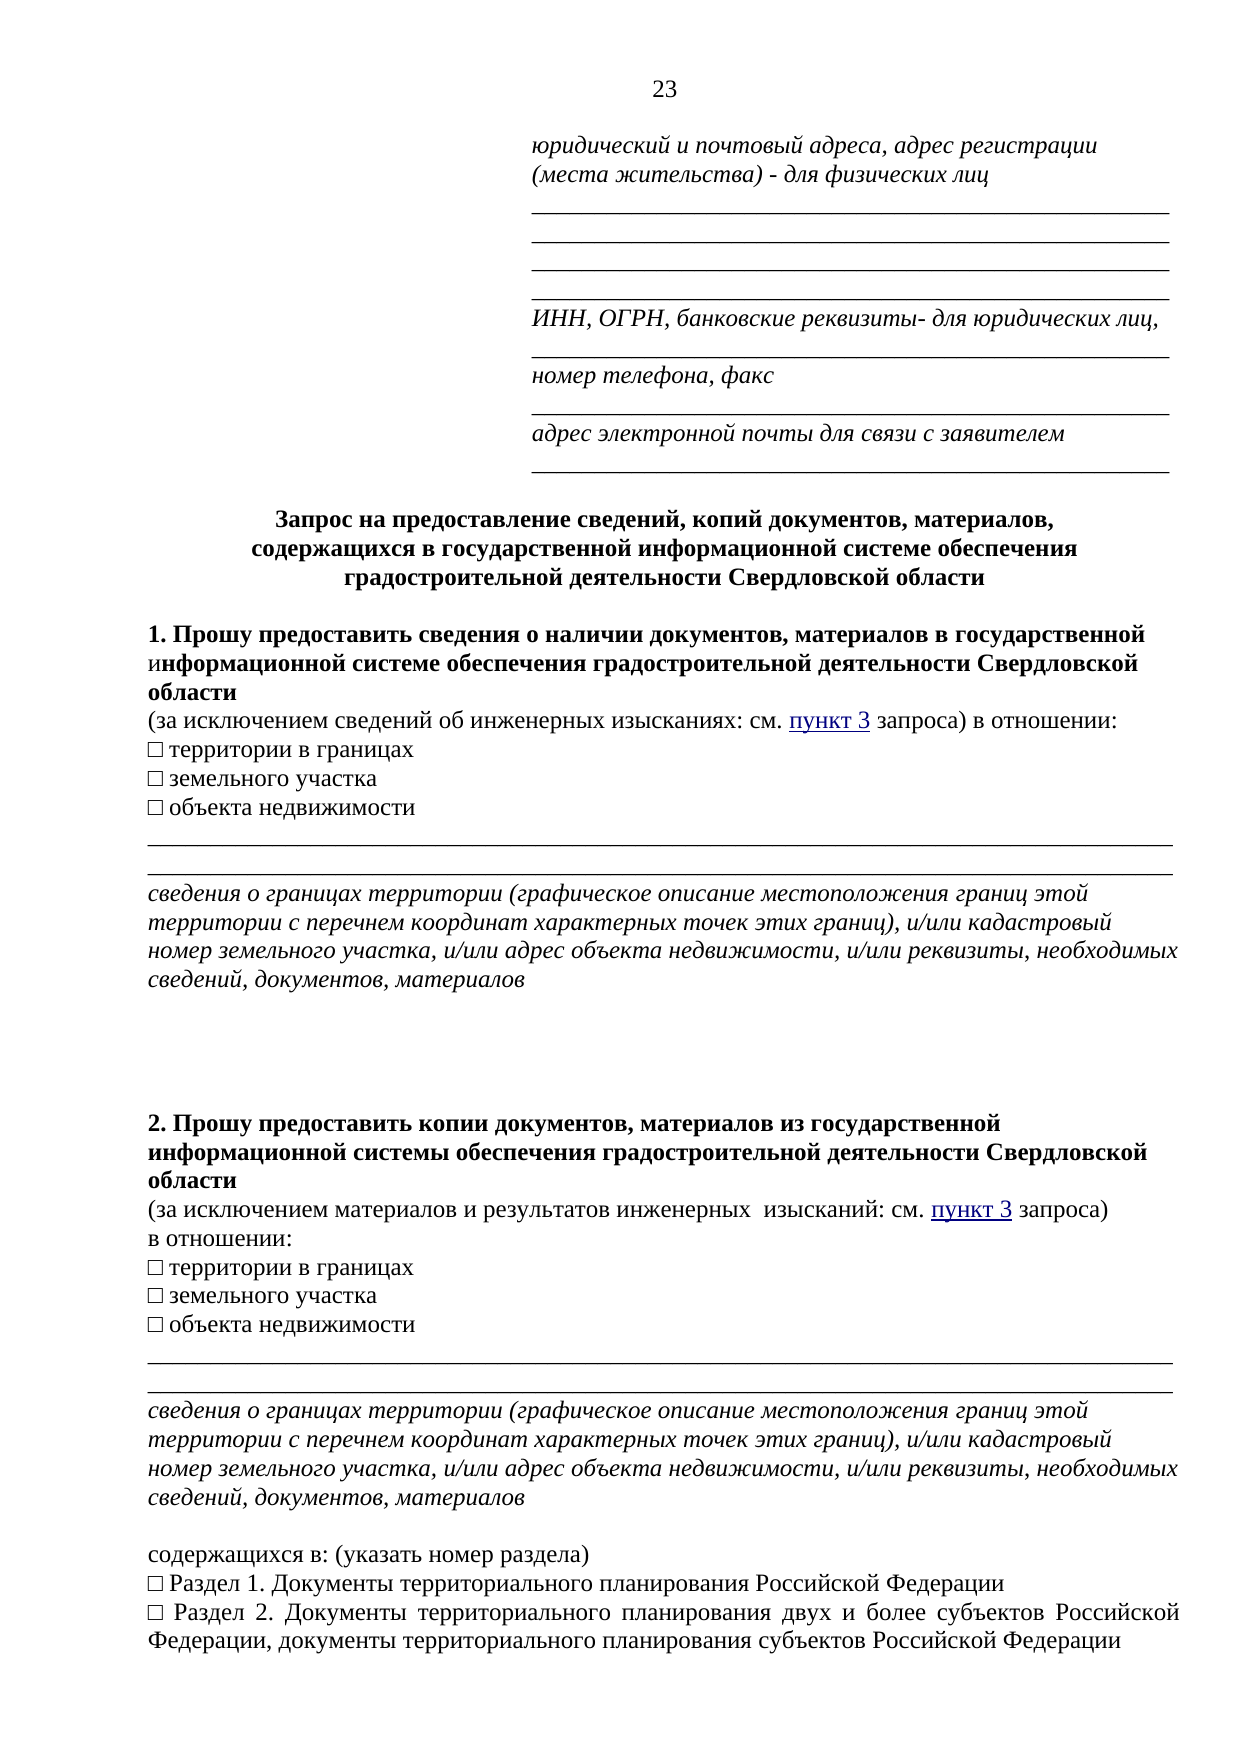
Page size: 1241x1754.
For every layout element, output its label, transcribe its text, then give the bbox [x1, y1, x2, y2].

text содержащихся в государственной информационной системе обеспечения градостроительной деятельности Свердловской области [148, 533, 1181, 591]
text ИНН, ОГРН, банковские реквизиты- для юридических лиц, [532, 303, 1181, 332]
text □ земельного участка [148, 763, 1181, 792]
text ___________________________________________________ [532, 274, 1181, 303]
text □ Раздел 2. Документы территориального планирования двух и более субъектов Российской Федерации, документы территориального планирования субъектов Российской Федерации [148, 1597, 1181, 1654]
text содержащихся в: (указать номер раздела) [148, 1539, 1181, 1568]
text ___________________________________________________ [532, 246, 1181, 274]
text □ земельного участка [148, 1281, 1181, 1309]
text адрес электронной почты для связи с заявителем [532, 418, 1181, 447]
text __________________________________________________________________________________ [148, 849, 1181, 878]
text 2. Прошу предоставить копии документов, материалов из государственной информационной системы обеспечения градостроительной деятельности Свердловской области [148, 1108, 1181, 1194]
text □ объекта недвижимости [148, 1309, 1181, 1338]
text □ объекта недвижимости [148, 792, 1181, 821]
text ___________________________________________________ [532, 389, 1181, 418]
text __________________________________________________________________________________ [148, 1367, 1181, 1396]
text сведения о границах территории (графическое описание местоположения границ этой территории с перечнем координат характерных точек этих границ), и/или кадастровый номер земельного участка, и/или адрес объекта недвижимости, и/или реквизиты, необходимых сведений, документов, материалов [148, 1396, 1181, 1511]
text сведения о границах территории (графическое описание местоположения границ этой территории с перечнем координат характерных точек этих границ), и/или кадастровый номер земельного участка, и/или адрес объекта недвижимости, и/или реквизиты, необходимых сведений, документов, материалов [148, 878, 1181, 993]
text __________________________________________________________________________________ [148, 821, 1181, 849]
text в отношении: [148, 1223, 1181, 1252]
text номер телефона, факс [532, 361, 1181, 389]
text □ территории в границах [148, 734, 1181, 763]
text ___________________________________________________ [532, 332, 1181, 361]
text 1. Прошу предоставить сведения о наличии документов, материалов в государственной информационной системе обеспечения градостроительной деятельности Свердловской области [148, 619, 1181, 706]
text ___________________________________________________ [532, 447, 1181, 476]
text (за исключением сведений об инженерных изысканиях: см. пункт 3 запроса) в отношении: [148, 706, 1181, 734]
text (за исключением материалов и результатов инженерных изысканий: см. пункт 3 запроса) [148, 1194, 1181, 1223]
text __________________________________________________________________________________ [148, 1338, 1181, 1367]
text □ территории в границах [148, 1252, 1181, 1281]
text □ Раздел 1. Документы территориального планирования Российской Федерации [148, 1568, 1181, 1597]
text юридический и почтовый адреса, адрес регистрации (места жительства) - для физических лиц ______________________________________________________________________________________________________ [532, 131, 1181, 246]
text Запрос на предоставление сведений, копий документов, материалов, [148, 504, 1181, 533]
